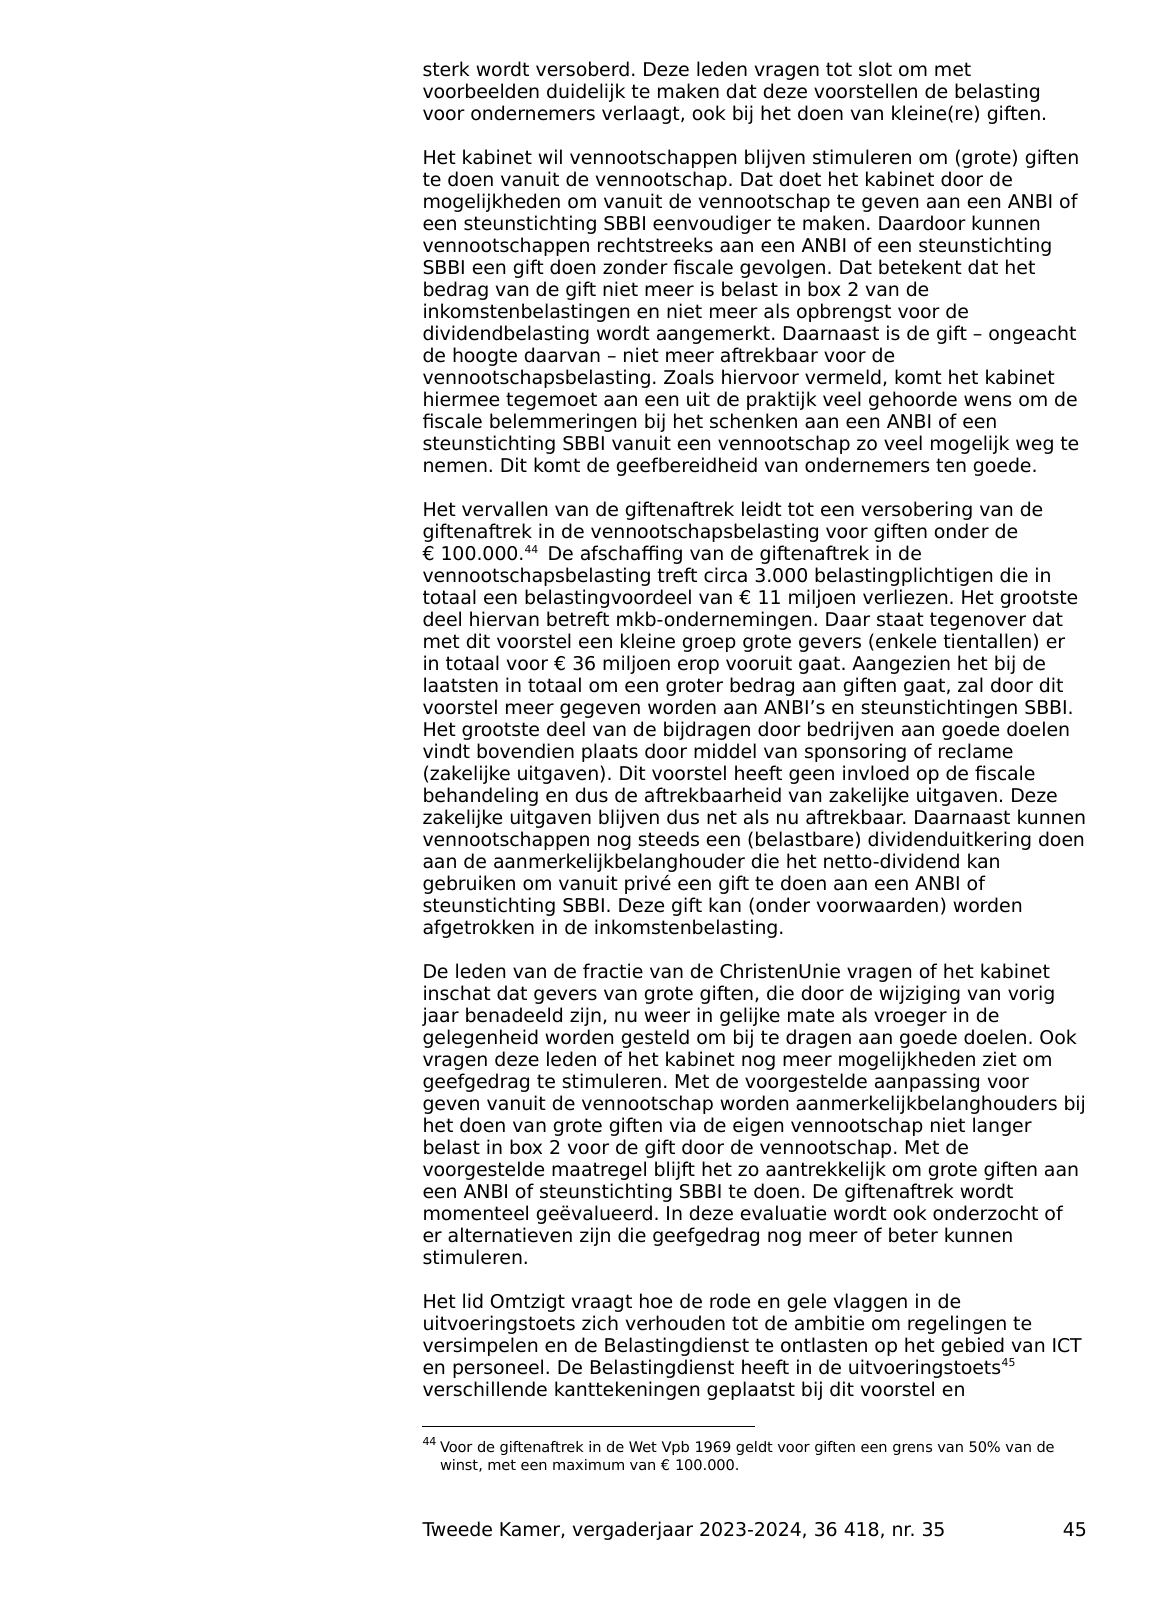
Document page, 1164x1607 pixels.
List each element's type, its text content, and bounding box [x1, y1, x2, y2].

text sterk wordt versoberd. Deze leden vragen tot slot om met voorbeelden duidelijk te maken dat deze voorstellen de belasting voor ondernemers verlaagt, ook bij het doen van kleine(re) giften. [422, 59, 1087, 125]
text Het kabinet wil vennootschappen blijven stimuleren om (grote) giften te doen vanuit de vennootschap. Dat doet het kabinet door de mogelijkheden om vanuit de vennootschap te geven aan een ANBI of een steunstichting SBBI eenvoudiger te maken. Daardoor kunnen vennootschappen rechtstreeks aan een ANBI of een steunstichting SBBI een gift doen zonder fiscale gevolgen. Dat betekent dat het bedrag van de gift niet meer is belast in box 2 van de inkomstenbelastingen en niet meer als opbrengst voor de dividendbelasting wordt aangemerkt. Daarnaast is de gift – ongeacht de hoogte daarvan – niet meer aftrekbaar voor de vennootschapsbelasting. Zoals hiervoor vermeld, komt het kabinet hiermee tegemoet aan een uit de praktijk veel gehoorde wens om de fiscale belemmeringen bij het schenken aan een ANBI of een steunstichting SBBI vanuit een vennootschap zo veel mogelijk weg te nemen. Dit komt de geefbereidheid van ondernemers ten goede. [422, 147, 1087, 477]
text Voor de giftenaftrek in de Wet Vpb 1969 geldt voor giften een grens van 50% van de winst, met een maximum van € 100.000. [422, 1435, 1087, 1474]
text De leden van de fractie van de ChristenUnie vragen of het kabinet inschat dat gevers van grote giften, die door de wijziging van vorig jaar benadeeld zijn, nu weer in gelijke mate als vroeger in de gelegenheid worden gesteld om bij te dragen aan goede doelen. Ook vragen deze leden of het kabinet nog meer mogelijkheden ziet om geefgedrag te stimuleren. Met de voorgestelde aanpassing voor geven vanuit de vennootschap worden aanmerkelijkbelanghouders bij het doen van grote giften via de eigen vennootschap niet langer belast in box 2 voor de gift door de vennootschap. Met de voorgestelde maatregel blijft het zo aantrekkelijk om grote giften aan een ANBI of steunstichting SBBI te doen. De giftenaftrek wordt momenteel geëvalueerd. In deze evaluatie wordt ook onderzocht of er alternatieven zijn die geefgedrag nog meer of beter kunnen stimuleren. [422, 961, 1087, 1268]
text Het lid Omtzigt vraagt hoe de rode en gele vlaggen in de uitvoeringstoets zich verhouden tot de ambitie om regelingen te versimpelen en de Belastingdienst te ontlasten op het gebied van ICT en personeel. De Belastingdienst heeft in de uitvoeringstoets verschillende kanttekeningen geplaatst bij dit voorstel en [422, 1291, 1087, 1401]
text Het vervallen van de giftenaftrek leidt tot een versobering van de giftenaftrek in de vennootschapsbelasting voor giften onder de € 100.000. De afschaffing van de giftenaftrek in de vennootschapsbelasting treft circa 3.000 belastingplichtigen die in totaal een belastingvoordeel van € 11 miljoen verliezen. Het grootste deel hiervan betreft mkb-ondernemingen. Daar staat tegenover dat met dit voorstel een kleine groep grote gevers (enkele tientallen) er in totaal voor € 36 miljoen erop vooruit gaat. Aangezien het bij de laatsten in totaal om een groter bedrag aan giften gaat, zal door dit voorstel meer gegeven worden aan ANBI’s en steunstichtingen SBBI. Het grootste deel van de bijdragen door bedrijven aan goede doelen vindt bovendien plaats door middel van sponsoring of reclame (zakelijke uitgaven). Dit voorstel heeft geen invloed op de fiscale behandeling en dus de aftrekbaarheid van zakelijke uitgaven. Deze zakelijke uitgaven blijven dus net als nu aftrekbaar. Daarnaast kunnen vennootschappen nog steeds een (belastbare) dividenduitkering doen aan de aanmerkelijkbelanghouder die het netto-dividend kan gebruiken om vanuit privé een gift te doen aan een ANBI of steunstichting SBBI. Deze gift kan (onder voorwaarden) worden afgetrokken in de inkomstenbelasting. [422, 499, 1087, 939]
